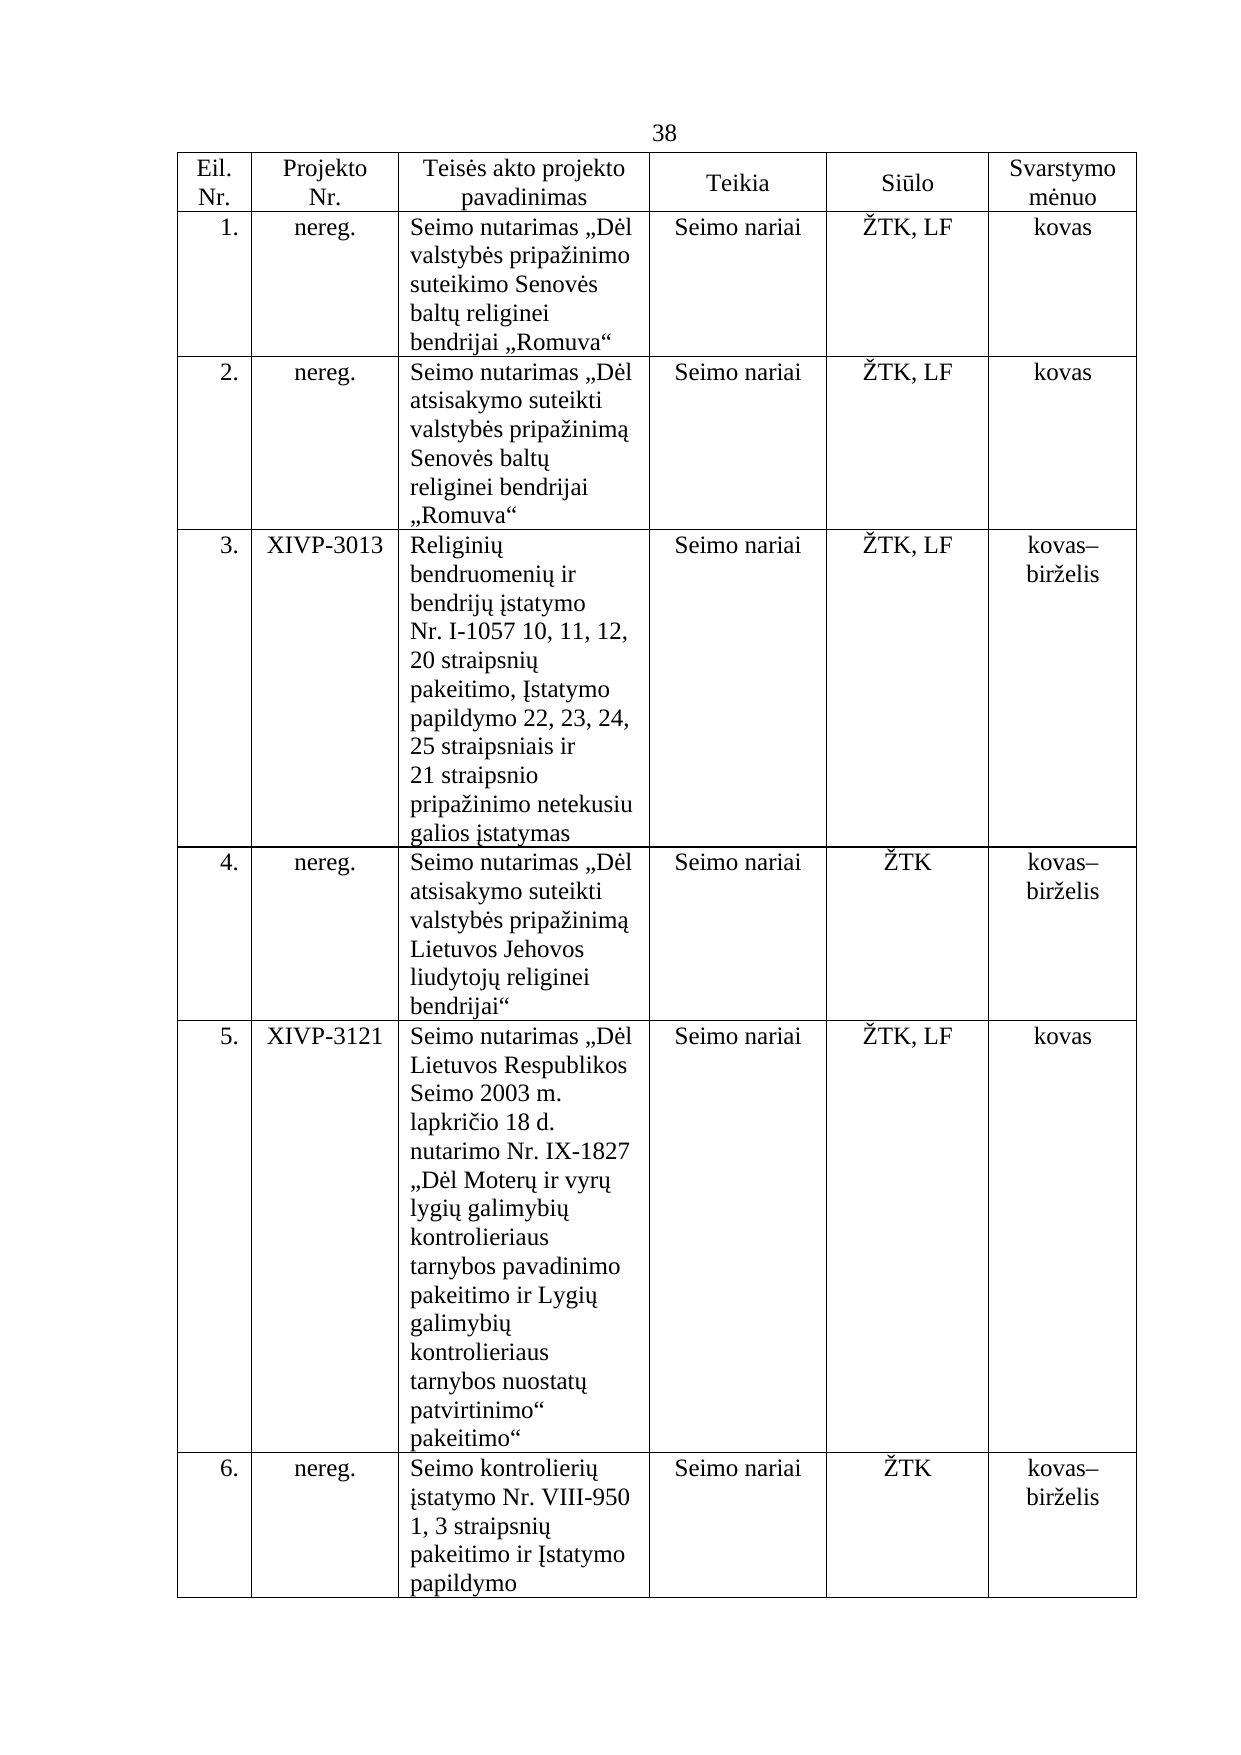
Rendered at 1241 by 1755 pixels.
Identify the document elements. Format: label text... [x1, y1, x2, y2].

table_header Teikia [650, 153, 826, 211]
table_cell Seimo nariai [650, 212, 826, 356]
table_cell Seimo nutarimas „Dėl atsisakymo suteikti valstybės pripažinimą Senovės baltų religinei bendrijai „Romuva“ [399, 357, 649, 529]
table_cell Seimo kontrolierių įstatymo Nr. VIII-950 1, 3 straipsnių pakeitimo ir Įstatymo papildymo [399, 1453, 649, 1597]
table_cell nereg. [252, 1453, 398, 1597]
table_header Svarstymo mėnuo [989, 153, 1136, 211]
table_cell [178, 848, 251, 1020]
table_header Teisės akto projekto pavadinimas [399, 153, 649, 211]
table_cell ŽTK [827, 848, 988, 1020]
table_cell ŽTK [827, 1453, 988, 1597]
table_cell Seimo nariai [650, 357, 826, 529]
table_cell [178, 530, 251, 846]
table_cell Religinių bendruomenių ir bendrijų įstatymo Nr. I-1057 10, 11, 12, 20 straipsnių pakeitimo, Įstatymo papildymo 22, 23, 24, 25 straipsniais ir 21 straipsnio pripažinimo netekusiu galios įstatymas [399, 530, 649, 846]
table_cell ŽTK, LF [827, 212, 988, 356]
table_cell nereg. [252, 357, 398, 529]
table_cell Seimo nariai [650, 530, 826, 846]
table_cell kovas [989, 212, 1136, 356]
table_header Eil. Nr. [178, 153, 251, 211]
table_cell [178, 1453, 251, 1597]
table_cell [178, 212, 251, 356]
table_cell XIVP-3121 [252, 1021, 398, 1452]
table_cell nereg. [252, 848, 398, 1020]
table_cell Seimo nutarimas „Dėl Lietuvos Respublikos Seimo 2003 m. lapkričio 18 d. nutarimo Nr. IX-1827 „Dėl Moterų ir vyrų lygių galimybių kontrolieriaus tarnybos pavadinimo pakeitimo ir Lygių galimybių kontrolieriaus tarnybos nuostatų patvirtinimo“ pakeitimo“ [399, 1021, 649, 1452]
table_cell Seimo nariai [650, 848, 826, 1020]
table_cell nereg. [252, 212, 398, 356]
table_cell ŽTK, LF [827, 530, 988, 846]
table_cell [178, 357, 251, 529]
table_header Siūlo [827, 153, 988, 211]
table_cell ŽTK, LF [827, 357, 988, 529]
table_cell XIVP-3013 [252, 530, 398, 846]
table_cell kovas [989, 357, 1136, 529]
table_cell kovas–birželis [989, 1453, 1136, 1597]
table_cell ŽTK, LF [827, 1021, 988, 1452]
table_cell Seimo nariai [650, 1021, 826, 1452]
table_header Projekto Nr. [252, 153, 398, 211]
table_cell Seimo nutarimas „Dėl valstybės pripažinimo suteikimo Senovės baltų religinei bendrijai „Romuva“ [399, 212, 649, 356]
table_cell Seimo nariai [650, 1453, 826, 1597]
table_cell kovas [989, 1021, 1136, 1452]
table_cell kovas–birželis [989, 848, 1136, 1020]
table_cell Seimo nutarimas „Dėl atsisakymo suteikti valstybės pripažinimą Lietuvos Jehovos liudytojų religinei bendrijai“ [399, 848, 649, 1020]
table_cell kovas–birželis [989, 530, 1136, 846]
table_cell [178, 1021, 251, 1452]
